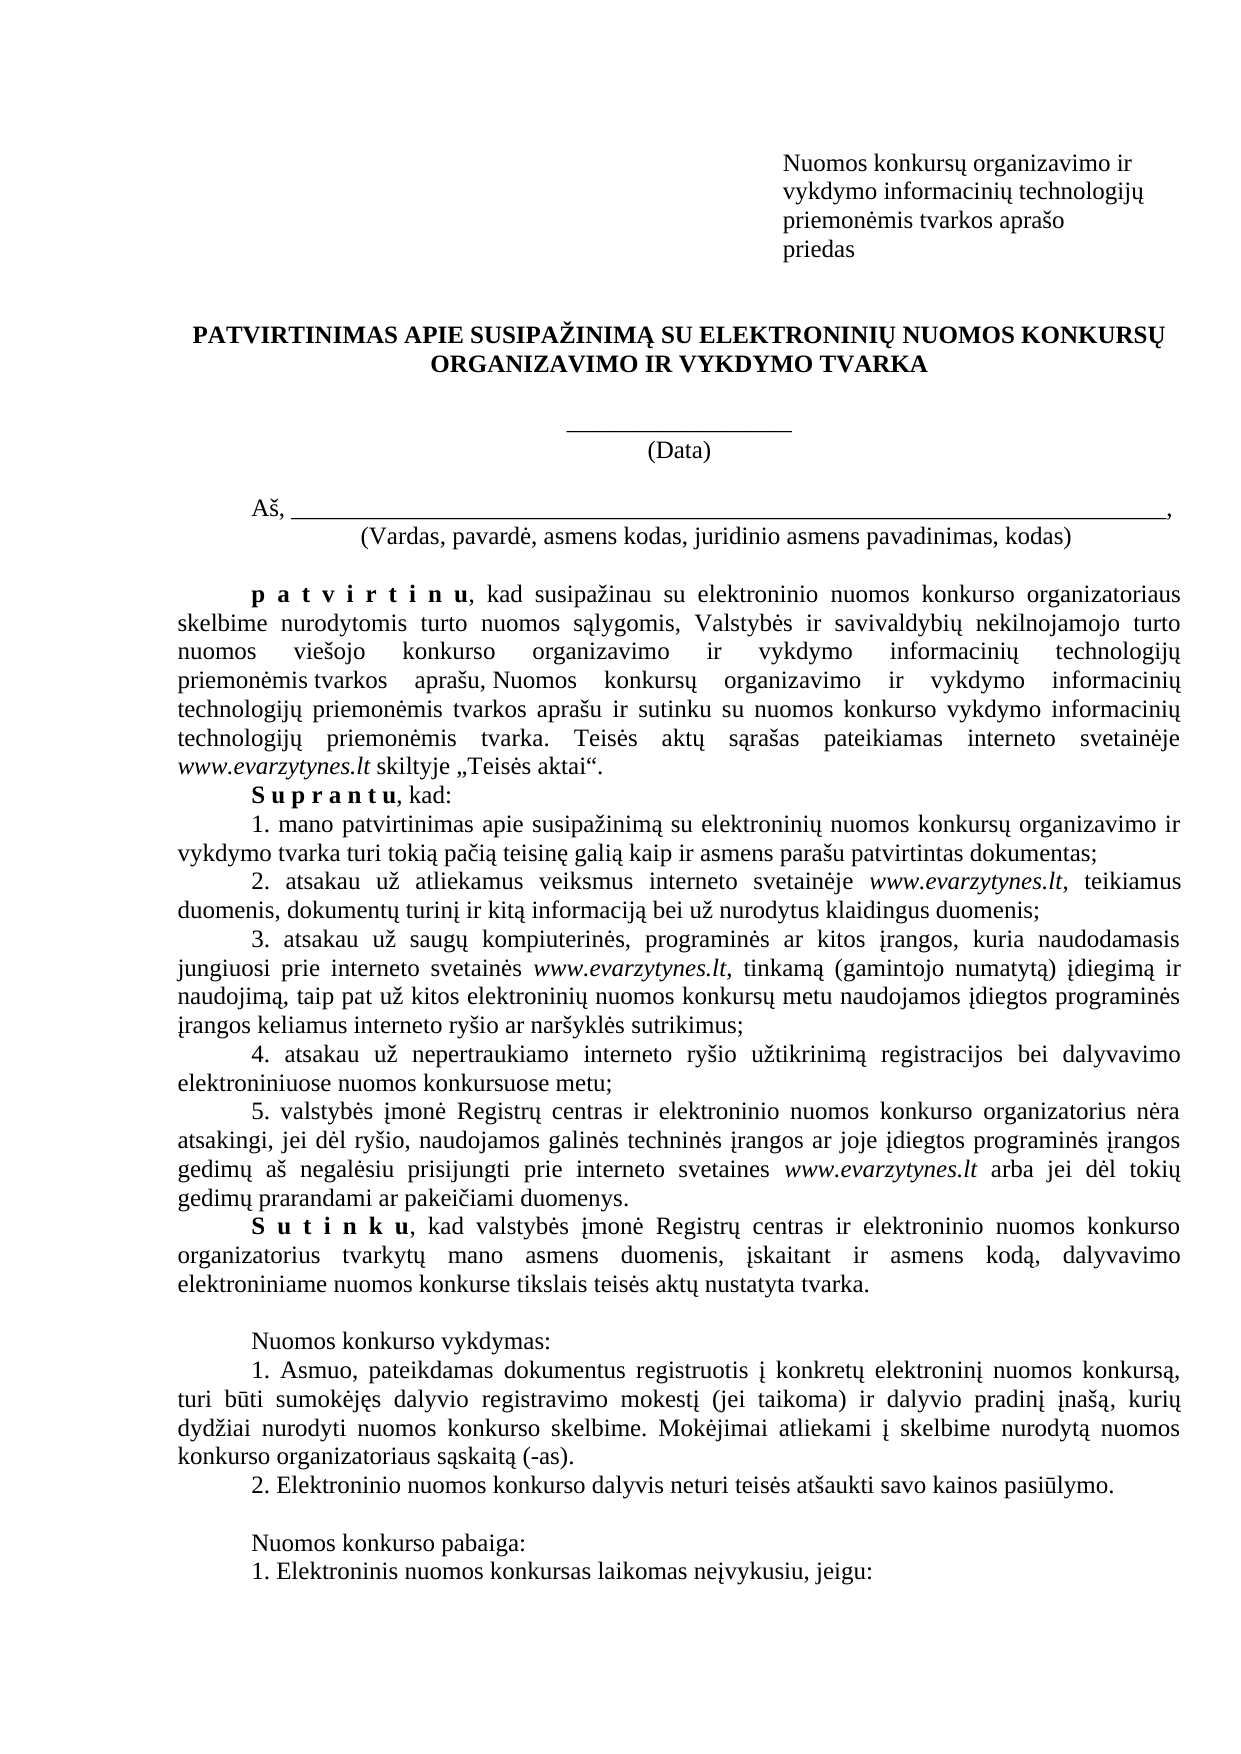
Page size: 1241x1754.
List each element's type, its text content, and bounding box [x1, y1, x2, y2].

text Nuomos konkurso pabaiga: [177, 1528, 1181, 1556]
text 5. valstybės įmonė Registrų centras ir elektroninio nuomos konkurso organizatorius nėra atsakingi, jei dėl ryšio, naudojamos galinės techninės įrangos ar joje įdiegtos programinės įrangos gedimų aš negalėsiu prisijungti prie interneto svetaines www.evarzytynes.lt arba jei dėl tokių gedimų prarandami ar pakeičiami duomenys. [177, 1096, 1181, 1211]
text (Data) [177, 435, 1181, 464]
text vykdymo informacinių technologijų [783, 176, 1181, 205]
text S u t i n k u, kad valstybės įmonė Registrų centras ir elektroninio nuomos konkurso organizatorius tvarkytų mano asmens duomenis, įskaitant ir asmens kodą, dalyvavimo elektroniniame nuomos konkurse tikslais teisės aktų nustatyta tvarka. [177, 1211, 1181, 1298]
text 1. mano patvirtinimas apie susipažinimą su elektroninių nuomos konkursų organizavimo ir vykdymo tvarka turi tokią pačią teisinę galią kaip ir asmens parašu patvirtintas dokumentas; [177, 809, 1181, 866]
text __________________ [177, 406, 1181, 435]
text Nuomos konkurso vykdymas: [177, 1326, 1181, 1355]
text 2. atsakau už atliekamus veiksmus interneto svetainėje www.evarzytynes.lt, teikiamus duomenis, dokumentų turinį ir kitą informaciją bei už nurodytus klaidingus duomenis; [177, 866, 1181, 924]
text (Vardas, pavardė, asmens kodas, juridinio asmens pavadinimas, kodas) [177, 521, 1181, 550]
text p a t v i r t i n u, kad susipažinau su elektroninio nuomos konkurso organizatoriaus skelbime nurodytomis turto nuomos sąlygomis, Valstybės ir savivaldybių nekilnojamojo turto nuomos viešojo konkurso organizavimo ir vykdymo informacinių technologijų priemonėmis tvarkos aprašu, Nuomos konkursų organizavimo ir vykdymo informacinių technologijų priemonėmis tvarkos aprašu ir sutinku su nuomos konkurso vykdymo informacinių technologijų priemonėmis tvarka. Teisės aktų sąrašas pateikiamas interneto svetainėje www.evarzytynes.lt skiltyje „Teisės aktai“. [177, 579, 1181, 780]
text PATVIRTINIMAS APIE SUSIPAŽINIMĄ SU ELEKTRONINIŲ NUOMOS KONKURSŲ ORGANIZAVIMO IR VYKDYMO tVARKa [177, 320, 1181, 378]
text 2. Elektroninio nuomos konkurso dalyvis neturi teisės atšaukti savo kainos pasiūlymo. [251, 1470, 1181, 1499]
text 4. atsakau už nepertraukiamo interneto ryšio užtikrinimą registracijos bei dalyvavimo elektroniniuose nuomos konkursuose metu; [177, 1039, 1181, 1096]
text S u p r a n t u, kad: [177, 780, 1181, 809]
text priedas [783, 234, 1181, 263]
text 1. Elektroninis nuomos konkursas laikomas neįvykusiu, jeigu: [177, 1556, 1181, 1585]
text 3. atsakau už saugų kompiuterinės, programinės ar kitos įrangos, kuria naudodamasis jungiuosi prie interneto svetainės www.evarzytynes.lt, tinkamą (gamintojo numatytą) įdiegimą ir naudojimą, taip pat už kitos elektroninių nuomos konkursų metu naudojamos įdiegtos programinės įrangos keliamus interneto ryšio ar naršyklės sutrikimus; [177, 924, 1181, 1039]
text Aš, ______________________________________________________________________, [177, 493, 1181, 521]
text priemonėmis tvarkos aprašo [783, 205, 1181, 234]
text Nuomos konkursų organizavimo ir [783, 148, 1181, 176]
text 1. Asmuo, pateikdamas dokumentus registruotis į konkretų elektroninį nuomos konkursą, turi būti sumokėjęs dalyvio registravimo mokestį (jei taikoma) ir dalyvio pradinį įnašą, kurių dydžiai nurodyti nuomos konkurso skelbime. Mokėjimai atliekami į skelbime nurodytą nuomos konkurso organizatoriaus sąskaitą (-as). [177, 1355, 1181, 1470]
